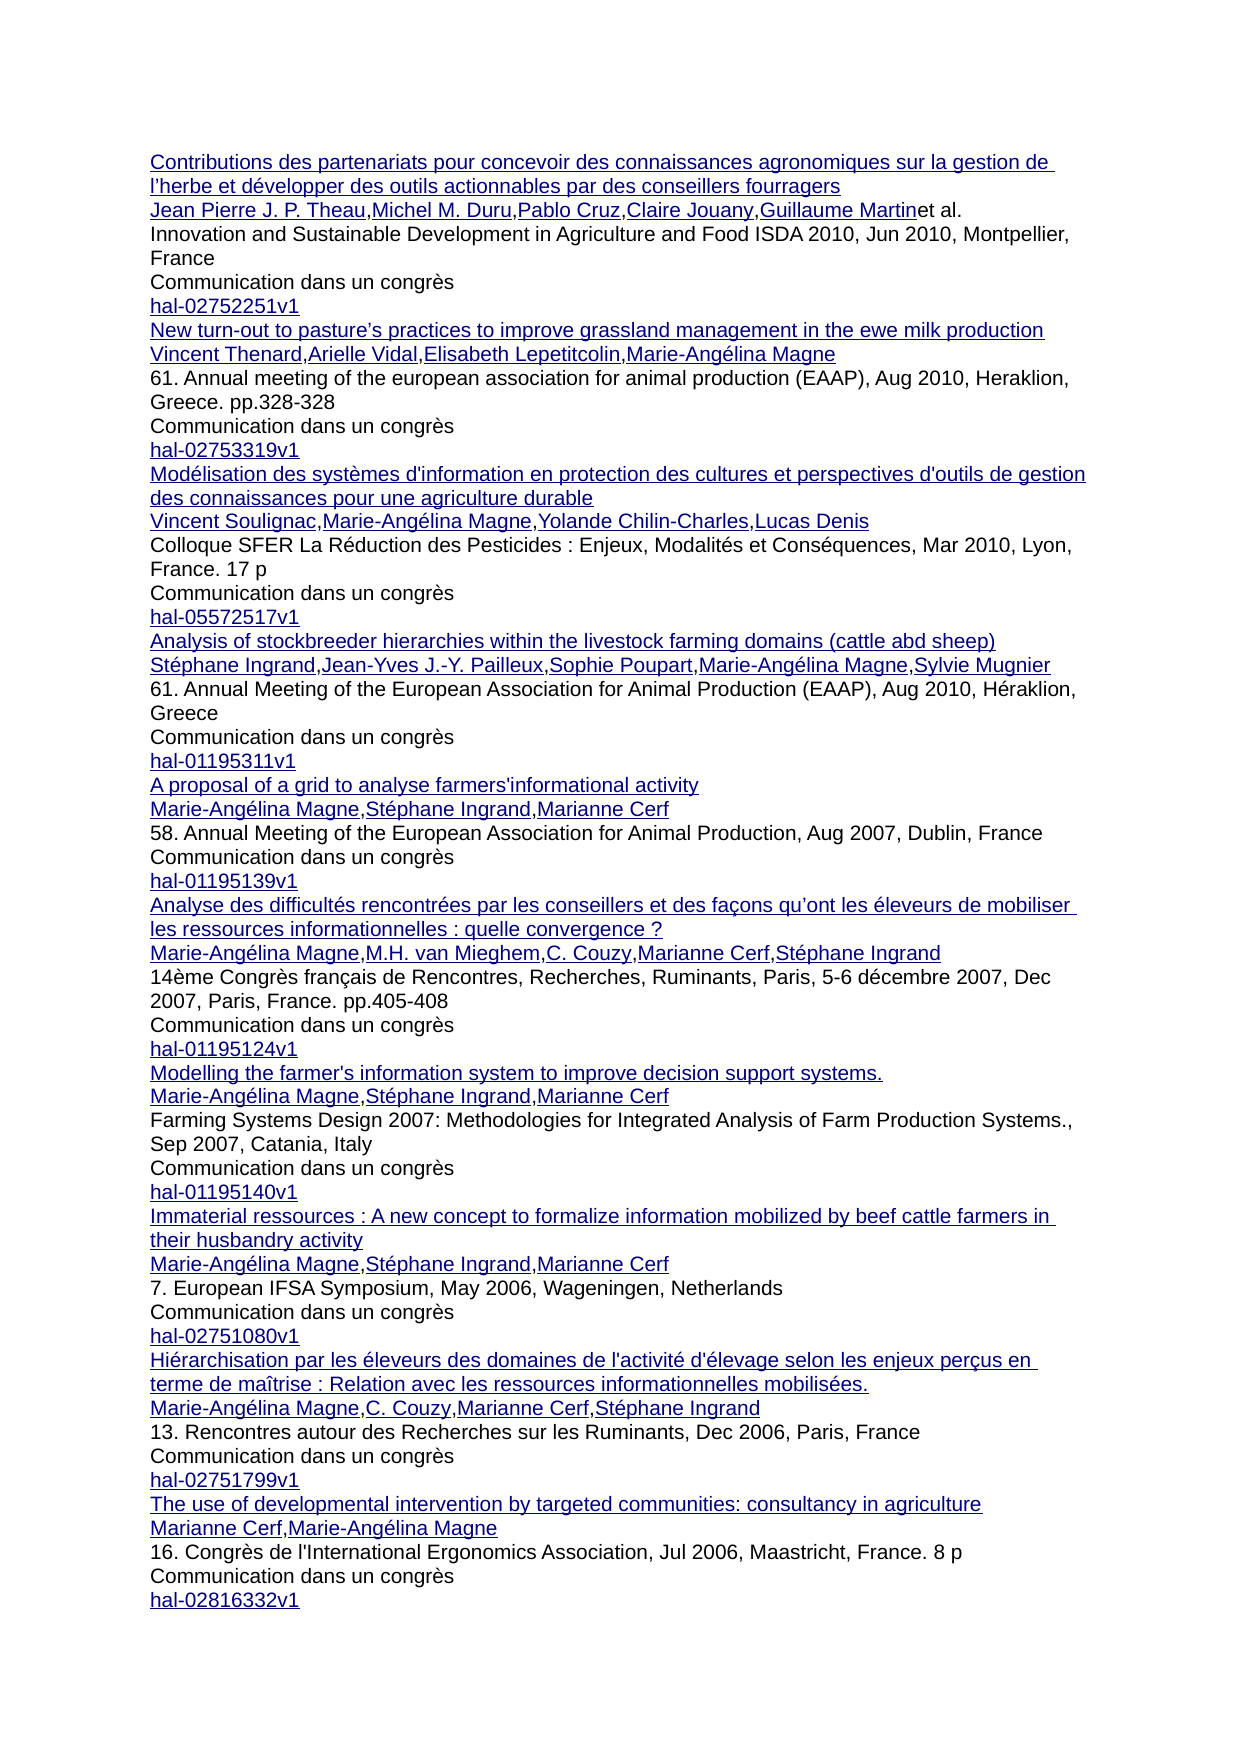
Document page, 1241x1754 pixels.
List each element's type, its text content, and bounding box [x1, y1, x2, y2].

table_cell Modelling the farmer's information system to improve decision support systems. Marie-Angélina Magne,Stéphane Ingrand,Marianne Cerf Farming Systems Design 2007: Methodologies for Integrated Analysis of Farm Production Systems., Sep 2007, Catania, Italy Communication dans un congrès hal-01195140v1 [150, 1060, 1090, 1204]
table_cell Hiérarchisation par les éleveurs des domaines de l'activité d'élevage selon les enjeux perçus en terme de maîtrise : Relation avec les ressources informationnelles mobilisées. Marie-Angélina Magne,C. Couzy,Marianne Cerf,Stéphane Ingrand 13. Rencontres autour des Recherches sur les Ruminants, Dec 2006, Paris, France Communication dans un congrès hal-02751799v1 [150, 1348, 1090, 1492]
table_cell A proposal of a grid to analyse farmers'informational activity Marie-Angélina Magne,Stéphane Ingrand,Marianne Cerf 58. Annual Meeting of the European Association for Animal Production, Aug 2007, Dublin, France Communication dans un congrès hal-01195139v1 [150, 773, 1090, 893]
table_cell Analyse des difficultés rencontrées par les conseillers et des façons qu’ont les éleveurs de mobiliser les ressources informationnelles : quelle convergence ? Marie-Angélina Magne,M.H. van Mieghem,C. Couzy,Marianne Cerf,Stéphane Ingrand 14ème Congrès français de Rencontres, Recherches, Ruminants, Paris, 5-6 décembre 2007, Dec 2007, Paris, France. pp.405-408 Communication dans un congrès hal-01195124v1 [150, 893, 1090, 1060]
table_cell Immaterial ressources : A new concept to formalize information mobilized by beef cattle farmers in their husbandry activity Marie-Angélina Magne,Stéphane Ingrand,Marianne Cerf 7. European IFSA Symposium, May 2006, Wageningen, Netherlands Communication dans un congrès hal-02751080v1 [150, 1204, 1090, 1348]
table_cell Modélisation des systèmes d'information en protection des cultures et perspectives d'outils de gestion des connaissances pour une agriculture durable Vincent Soulignac,Marie-Angélina Magne,Yolande Chilin-Charles,Lucas Denis Colloque SFER La Réduction des Pesticides : Enjeux, Modalités et Conséquences, Mar 2010, Lyon, France. 17 p Communication dans un congrès hal-05572517v1 [150, 461, 1090, 629]
table_cell New turn-out to pasture’s practices to improve grassland management in the ewe milk production Vincent Thenard,Arielle Vidal,Elisabeth Lepetitcolin,Marie-Angélina Magne 61. Annual meeting of the european association for animal production (EAAP), Aug 2010, Heraklion, Greece. pp.328-328 Communication dans un congrès hal-02753319v1 [150, 318, 1090, 461]
table_cell Analysis of stockbreeder hierarchies within the livestock farming domains (cattle abd sheep) Stéphane Ingrand,Jean-Yves J.-Y. Pailleux,Sophie Poupart,Marie-Angélina Magne,Sylvie Mugnier 61. Annual Meeting of the European Association for Animal Production (EAAP), Aug 2010, Héraklion, Greece Communication dans un congrès hal-01195311v1 [150, 629, 1090, 773]
table_cell Contributions des partenariats pour concevoir des connaissances agronomiques sur la gestion de l’herbe et développer des outils actionnables par des conseillers fourragers Jean Pierre J. P. Theau,Michel M. Duru,Pablo Cruz,Claire Jouany,Guillaume Martinet al. Innovation and Sustainable Development in Agriculture and Food ISDA 2010, Jun 2010, Montpellier, France Communication dans un congrès hal-02752251v1 [150, 150, 1090, 318]
table_cell The use of developmental intervention by targeted communities: consultancy in agriculture Marianne Cerf,Marie-Angélina Magne 16. Congrès de l'International Ergonomics Association, Jul 2006, Maastricht, France. 8 p Communication dans un congrès hal-02816332v1 [150, 1492, 1090, 1611]
